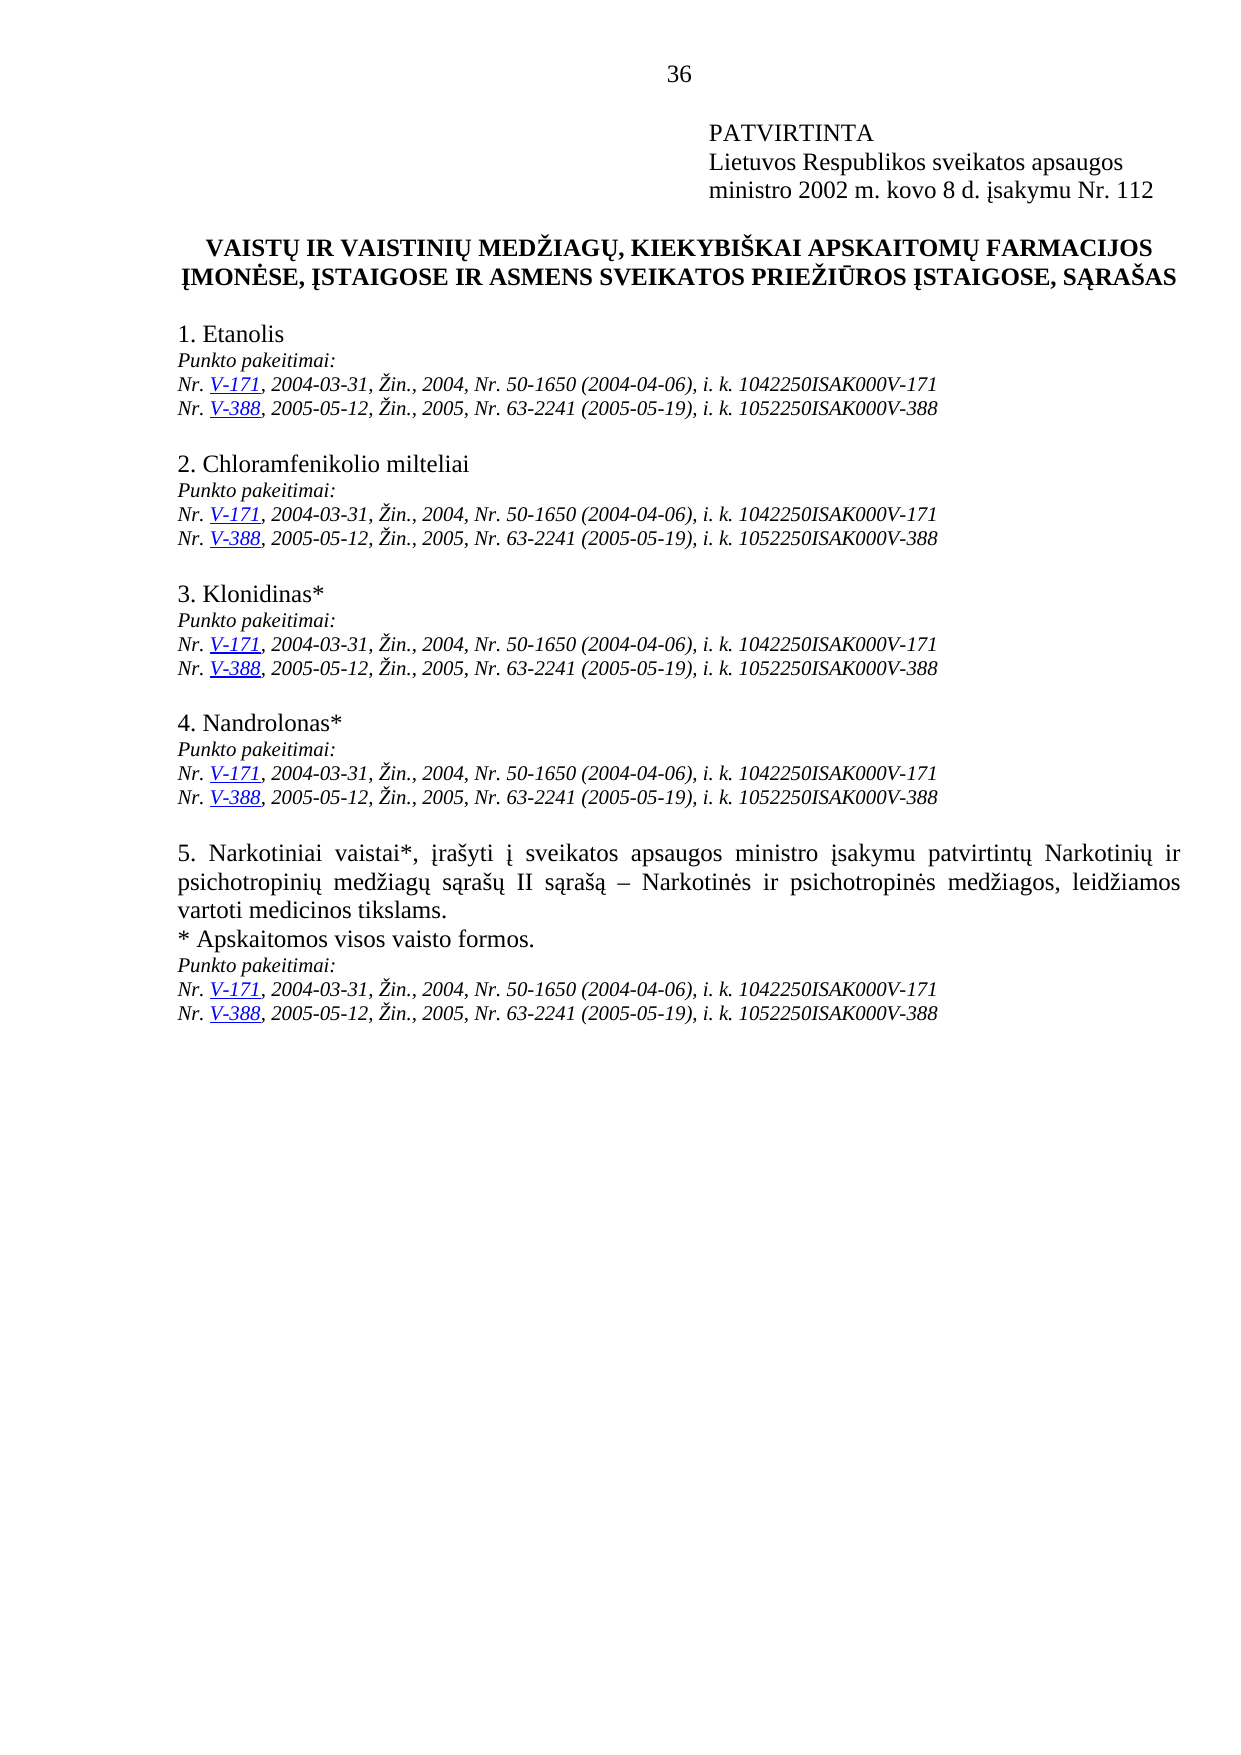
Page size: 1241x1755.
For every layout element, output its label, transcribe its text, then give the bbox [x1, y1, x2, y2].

text Lietuvos Respublikos sveikatos apsaugos [177, 147, 1181, 176]
text Nr. V-171, 2004-03-31, Žin., 2004, Nr. 50-1650 (2004-04-06), i. k. 1042250ISAK000V-171 [177, 372, 1181, 396]
text Punkto pakeitimai: [177, 737, 1181, 761]
text Nr. V-388, 2005-05-12, Žin., 2005, Nr. 63-2241 (2005-05-19), i. k. 1052250ISAK000V-388 [177, 785, 1181, 809]
text Punkto pakeitimai: [177, 607, 1181, 632]
text 3. Klonidinas* [177, 579, 1181, 607]
text * Apskaitomos visos vaisto formos. [177, 924, 1181, 953]
text Punkto pakeitimai: [177, 953, 1181, 977]
text Nr. V-388, 2005-05-12, Žin., 2005, Nr. 63-2241 (2005-05-19), i. k. 1052250ISAK000V-388 [177, 526, 1181, 550]
text 1. Etanolis [177, 319, 1181, 348]
text PATVIRTINTA [709, 118, 1181, 147]
text Punkto pakeitimai: [177, 348, 1181, 372]
text Nr. V-388, 2005-05-12, Žin., 2005, Nr. 63-2241 (2005-05-19), i. k. 1052250ISAK000V-388 [177, 1001, 1181, 1025]
text Nr. V-171, 2004-03-31, Žin., 2004, Nr. 50-1650 (2004-04-06), i. k. 1042250ISAK000V-171 [177, 977, 1181, 1001]
text Nr. V-171, 2004-03-31, Žin., 2004, Nr. 50-1650 (2004-04-06), i. k. 1042250ISAK000V-171 [177, 761, 1181, 785]
text Punkto pakeitimai: [177, 478, 1181, 502]
text 5. Narkotiniai vaistai*, įrašyti į sveikatos apsaugos ministro įsakymu patvirtintų Narkotinių ir psichotropinių medžiagų sąrašų II sąrašą – Narkotinės ir psichotropinės medžiagos, leidžiamos vartoti medicinos tikslams. [177, 838, 1181, 924]
text Nr. V-171, 2004-03-31, Žin., 2004, Nr. 50-1650 (2004-04-06), i. k. 1042250ISAK000V-171 [177, 502, 1181, 526]
text 4. Nandrolonas* [177, 708, 1181, 737]
text ministro 2002 m. kovo 8 d. įsakymu Nr. 112 [177, 176, 1181, 204]
text VAISTŲ IR VAISTINIŲ MEDŽIAGŲ, KIEKYBIŠKAI APSKAITOMŲ FARMACIJOS ĮMONĖSE, ĮSTAIGOSE IR ASMENS SVEIKATOS PRIEŽIŪROS ĮSTAIGOSE, SĄRAŠAS [177, 233, 1181, 291]
text Nr. V-171, 2004-03-31, Žin., 2004, Nr. 50-1650 (2004-04-06), i. k. 1042250ISAK000V-171 [177, 632, 1181, 656]
text Nr. V-388, 2005-05-12, Žin., 2005, Nr. 63-2241 (2005-05-19), i. k. 1052250ISAK000V-388 [177, 656, 1181, 680]
text 2. Chloramfenikolio milteliai [177, 449, 1181, 478]
text Nr. V-388, 2005-05-12, Žin., 2005, Nr. 63-2241 (2005-05-19), i. k. 1052250ISAK000V-388 [177, 396, 1181, 420]
